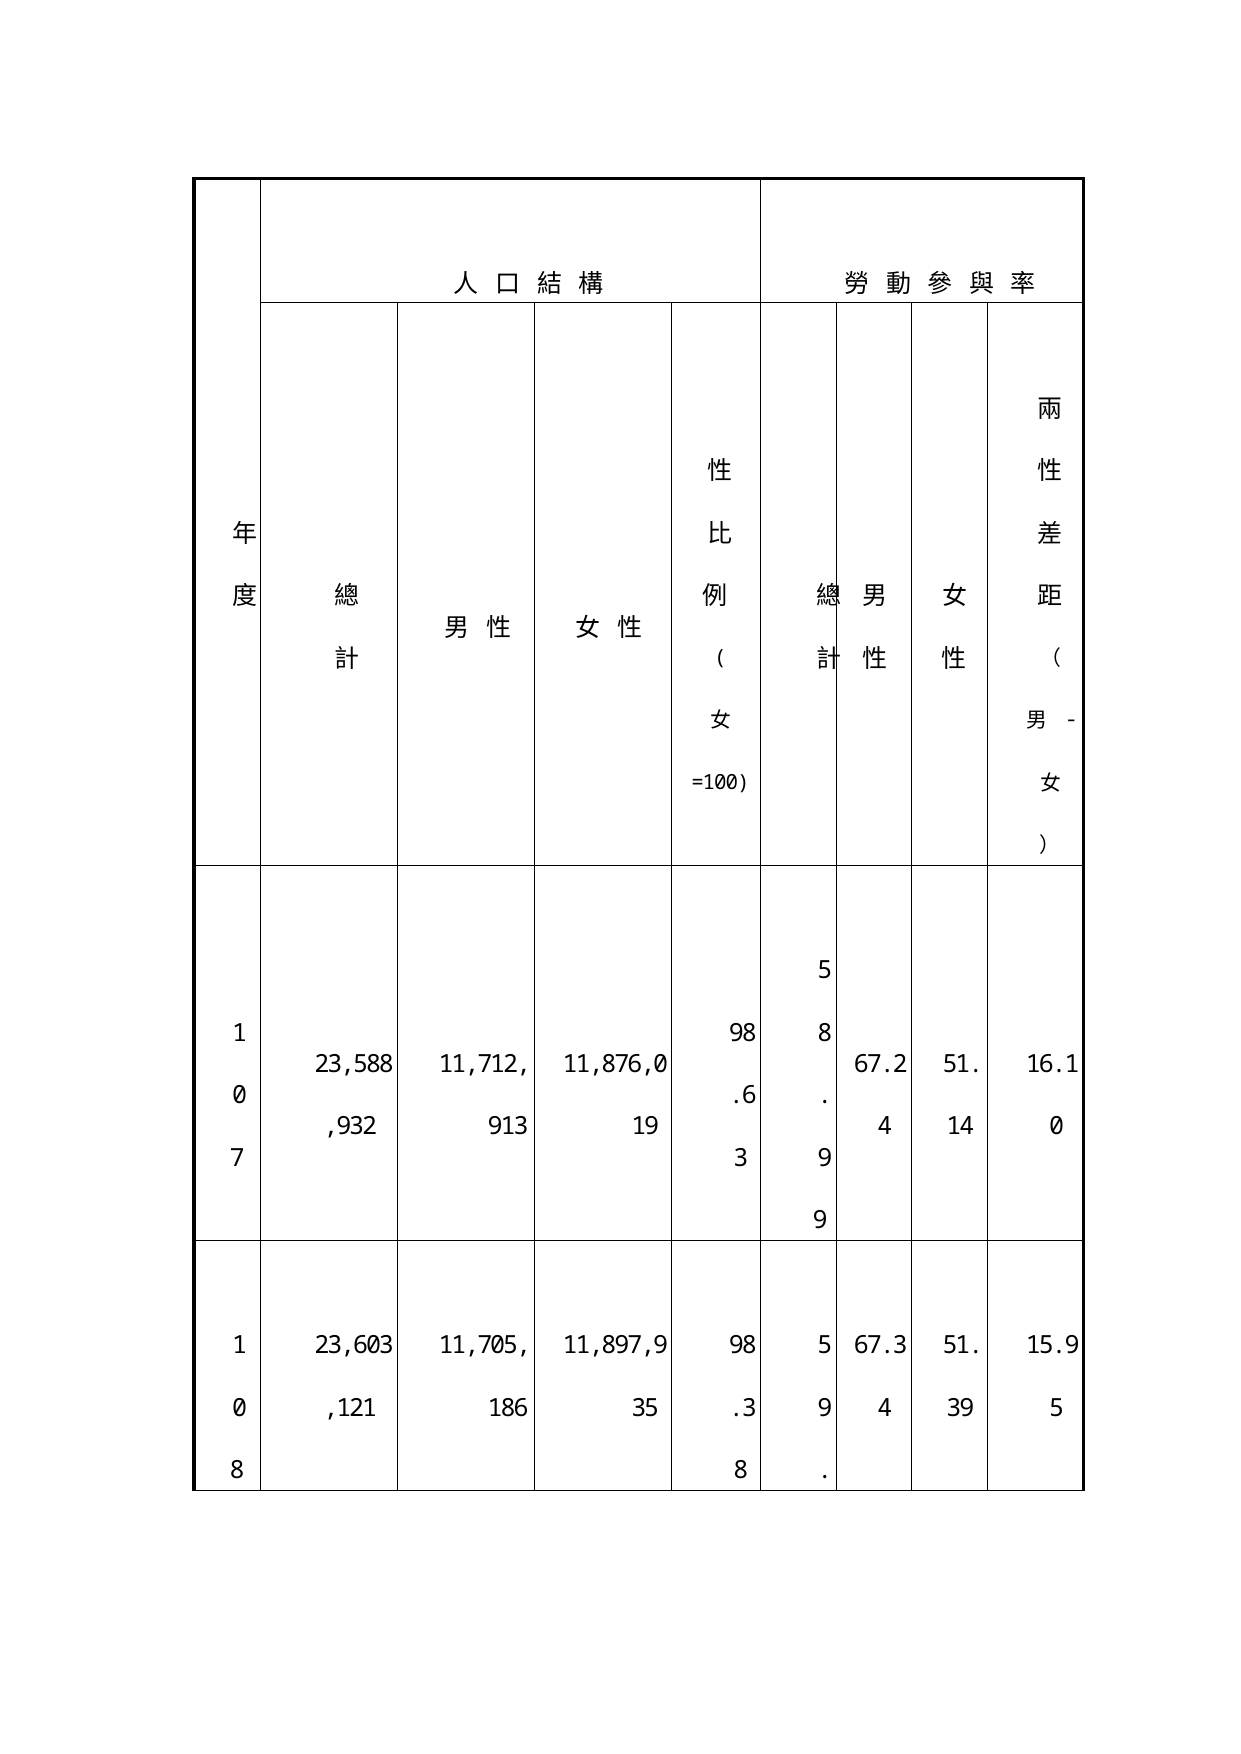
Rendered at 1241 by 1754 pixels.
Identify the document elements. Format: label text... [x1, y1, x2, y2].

table_cell 11,897,935 [535, 1241, 671, 1490]
table_cell 11,876,019 [535, 866, 671, 1240]
table_header 人口結構 [261, 180, 760, 302]
table_cell 108 [196, 1241, 260, 1490]
table_cell 女性 [912, 303, 987, 865]
table_cell 58.99 [761, 866, 836, 1240]
table_cell 性比例(女=100) [672, 303, 760, 865]
table_cell 15.95 [988, 1241, 1082, 1490]
table_cell 98.63 [672, 866, 760, 1240]
table_header 年度 [196, 180, 260, 865]
table_cell 23,603,121 [261, 1241, 397, 1490]
table_header 勞動參與率 [761, 180, 1082, 302]
table_cell 總計 [261, 303, 397, 865]
table_cell 51.14 [912, 866, 987, 1240]
table_cell 67.24 [837, 866, 911, 1240]
table_cell 67.34 [837, 1241, 911, 1490]
table_cell 11,705,186 [398, 1241, 534, 1490]
table_cell 107 [196, 866, 260, 1240]
table_cell 98.38 [672, 1241, 760, 1490]
table_cell 總計 [761, 303, 836, 865]
table_cell 11,712,913 [398, 866, 534, 1240]
table_cell 23,588,932 [261, 866, 397, 1240]
table_cell 女性 [535, 303, 671, 865]
table_cell 16.10 [988, 866, 1082, 1240]
table_cell 男性 [837, 303, 911, 865]
table_cell 男性 [398, 303, 534, 865]
table_cell 59. [761, 1241, 836, 1490]
table_cell 兩性差距 （男-女） [988, 303, 1082, 865]
table_cell 51.39 [912, 1241, 987, 1490]
